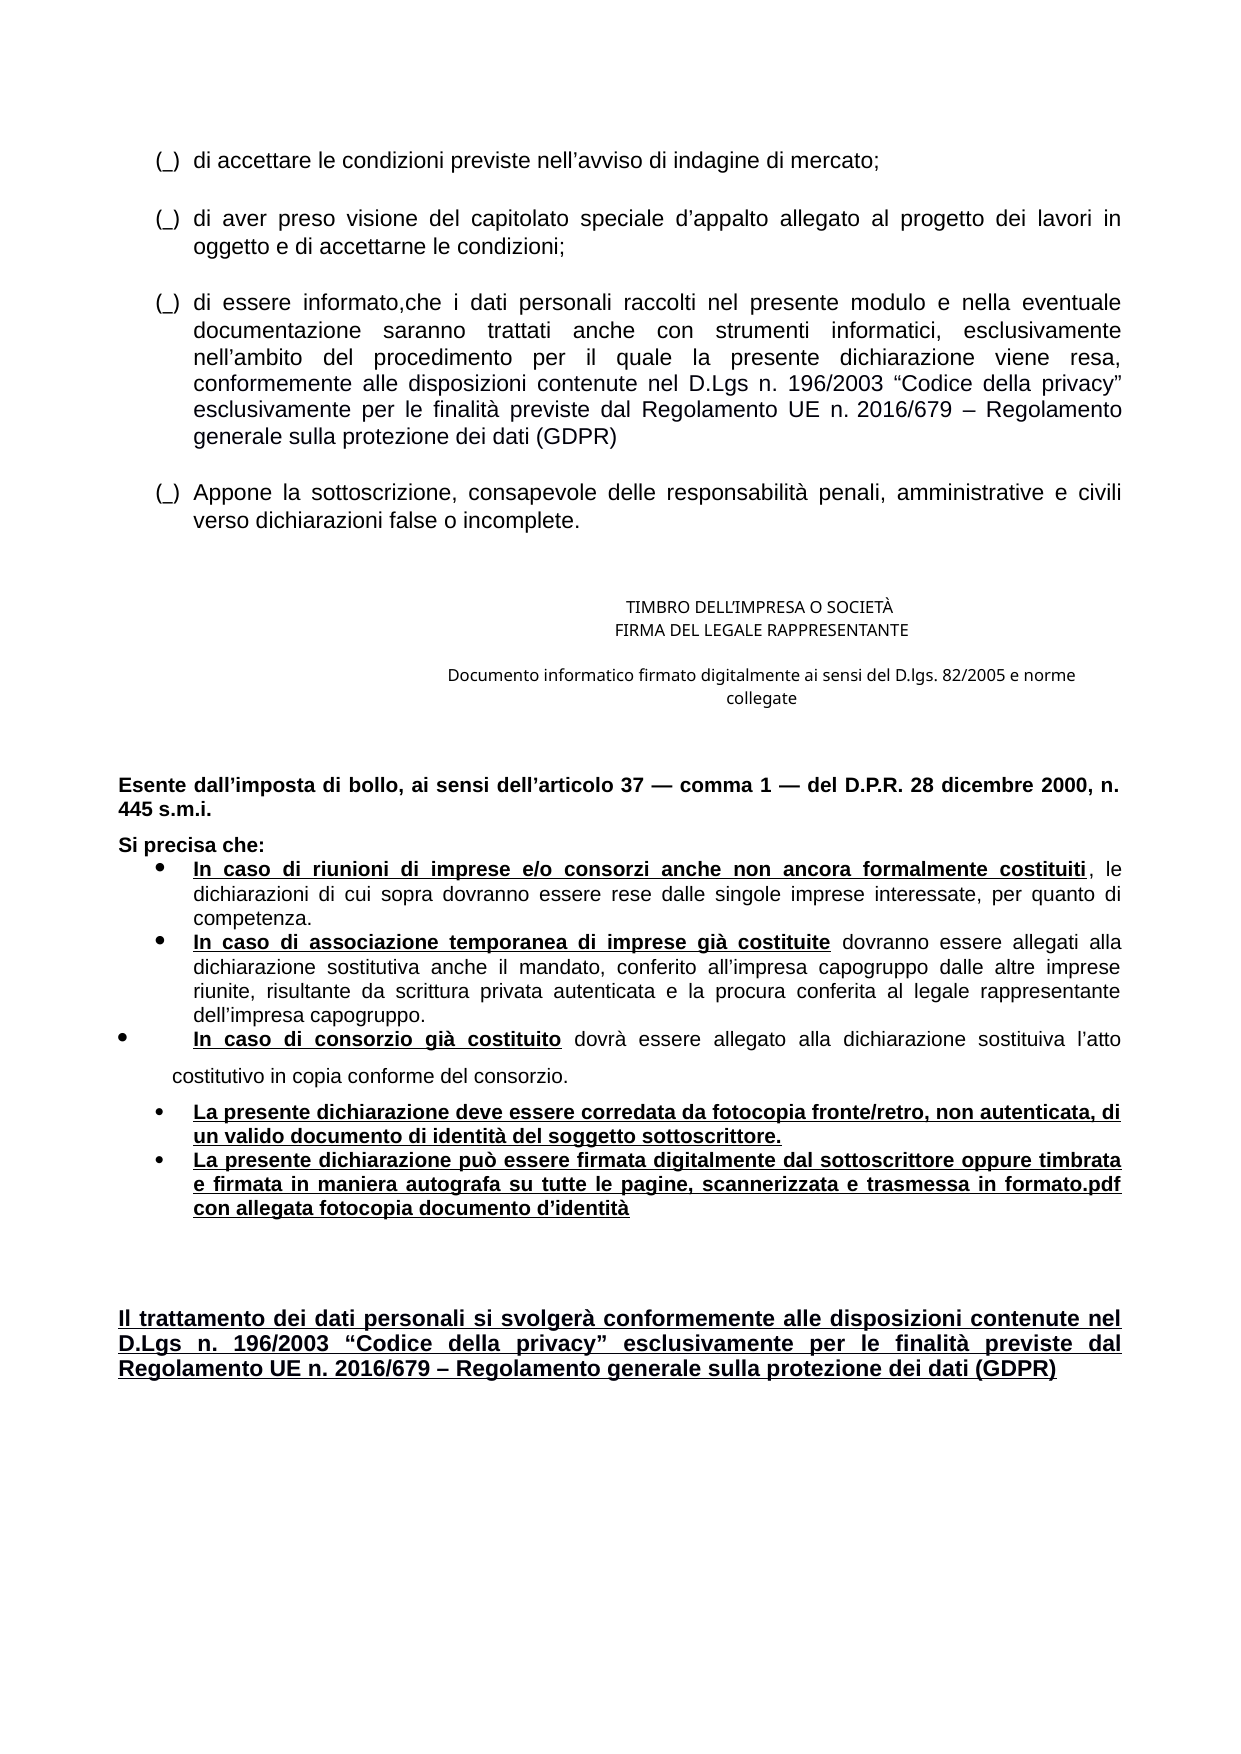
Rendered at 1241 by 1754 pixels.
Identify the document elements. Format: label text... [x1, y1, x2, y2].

text Regolamento UE n. 2016/679 – Regolamento generale sulla protezione dei dati (GDPR) [118, 1354, 1122, 1381]
list Appone la sottoscrizione, consapevole delle responsabilità penali, amministrative e civili verso dichiarazioni false o incomplete. [156, 475, 1122, 533]
list di accettare le condizioni previste nell’avviso di indagine di mercato; [156, 144, 1122, 176]
list In caso di associazione temporanea di imprese già costituite dovranno essere allegati alla dichiarazione sostitutiva anche il mandato, conferito all’impresa capogruppo dalle altre imprese riunite, risultante da scrittura privata autenticata e la procura conferita al legale rappresentante dell’impresa capogruppo. [156, 930, 1122, 1027]
list La presente dichiarazione può essere firmata digitalmente dal sottoscrittore oppure timbrata e firmata in maniera autografa su tutte le pagine, scannerizzata e trasmessa in formato.pdf con allegata fotocopia documento d’identità [156, 1148, 1122, 1220]
table_header [416, 573, 1107, 596]
text Il trattamento dei dati personali si svolgerà conformemente alle disposizioni contenute nel [118, 1305, 1122, 1328]
list di aver preso visione del capitolato speciale d’appalto allegato al progetto dei lavori in oggetto e di accettarne le condizioni; [156, 202, 1122, 260]
text Si precisa che: [118, 833, 1122, 857]
list La presente dichiarazione deve essere corredata da fotocopia fronte/retro, non autenticata, di un valido documento di identità del soggetto sottoscrittore. [156, 1100, 1122, 1148]
list di essere informato,che i dati personali raccolti nel presente modulo e nella eventuale documentazione saranno trattati anche con strumenti informatici, esclusivamente nell’ambito del procedimento per il quale la presente dichiarazione viene resa, conformemente alle disposizioni contenute nel D.Lgs n. 196/2003 “Codice della privacy” esclusivamente per le finalità previste dal Regolamento UE n. 2016/679 – Regolamento generale sulla protezione dei dati (GDPR) [156, 286, 1122, 449]
list In caso di riunioni di imprese e/o consorzi anche non ancora formalmente costituiti, le dichiarazioni di cui sopra dovranno essere rese dalle singole imprese interessate, per quanto di competenza. [156, 857, 1122, 930]
list In caso di consorzio già costituito dovrà essere allegato alla dichiarazione sostituiva l’atto costitutivo in copia conforme del consorzio. [118, 1027, 1122, 1088]
table_cell TIMBRO DELL’IMPRESA O SOCIETÀ FIRMA DEL LEGALE RAPPRESENTANTE Documento informatico firmato digitalmente ai sensi del D.lgs. 82/2005 e norme collegate [416, 596, 1107, 693]
text D.Lgs n. 196/2003 “Codice della privacy” esclusivamente per le finalità previste dal [118, 1329, 1122, 1353]
text Esente dall’imposta di bollo, ai sensi dell’articolo 37 — comma 1 — del D.P.R. 28 dicembre 2000, n. 445 s.m.i. [118, 773, 1122, 821]
